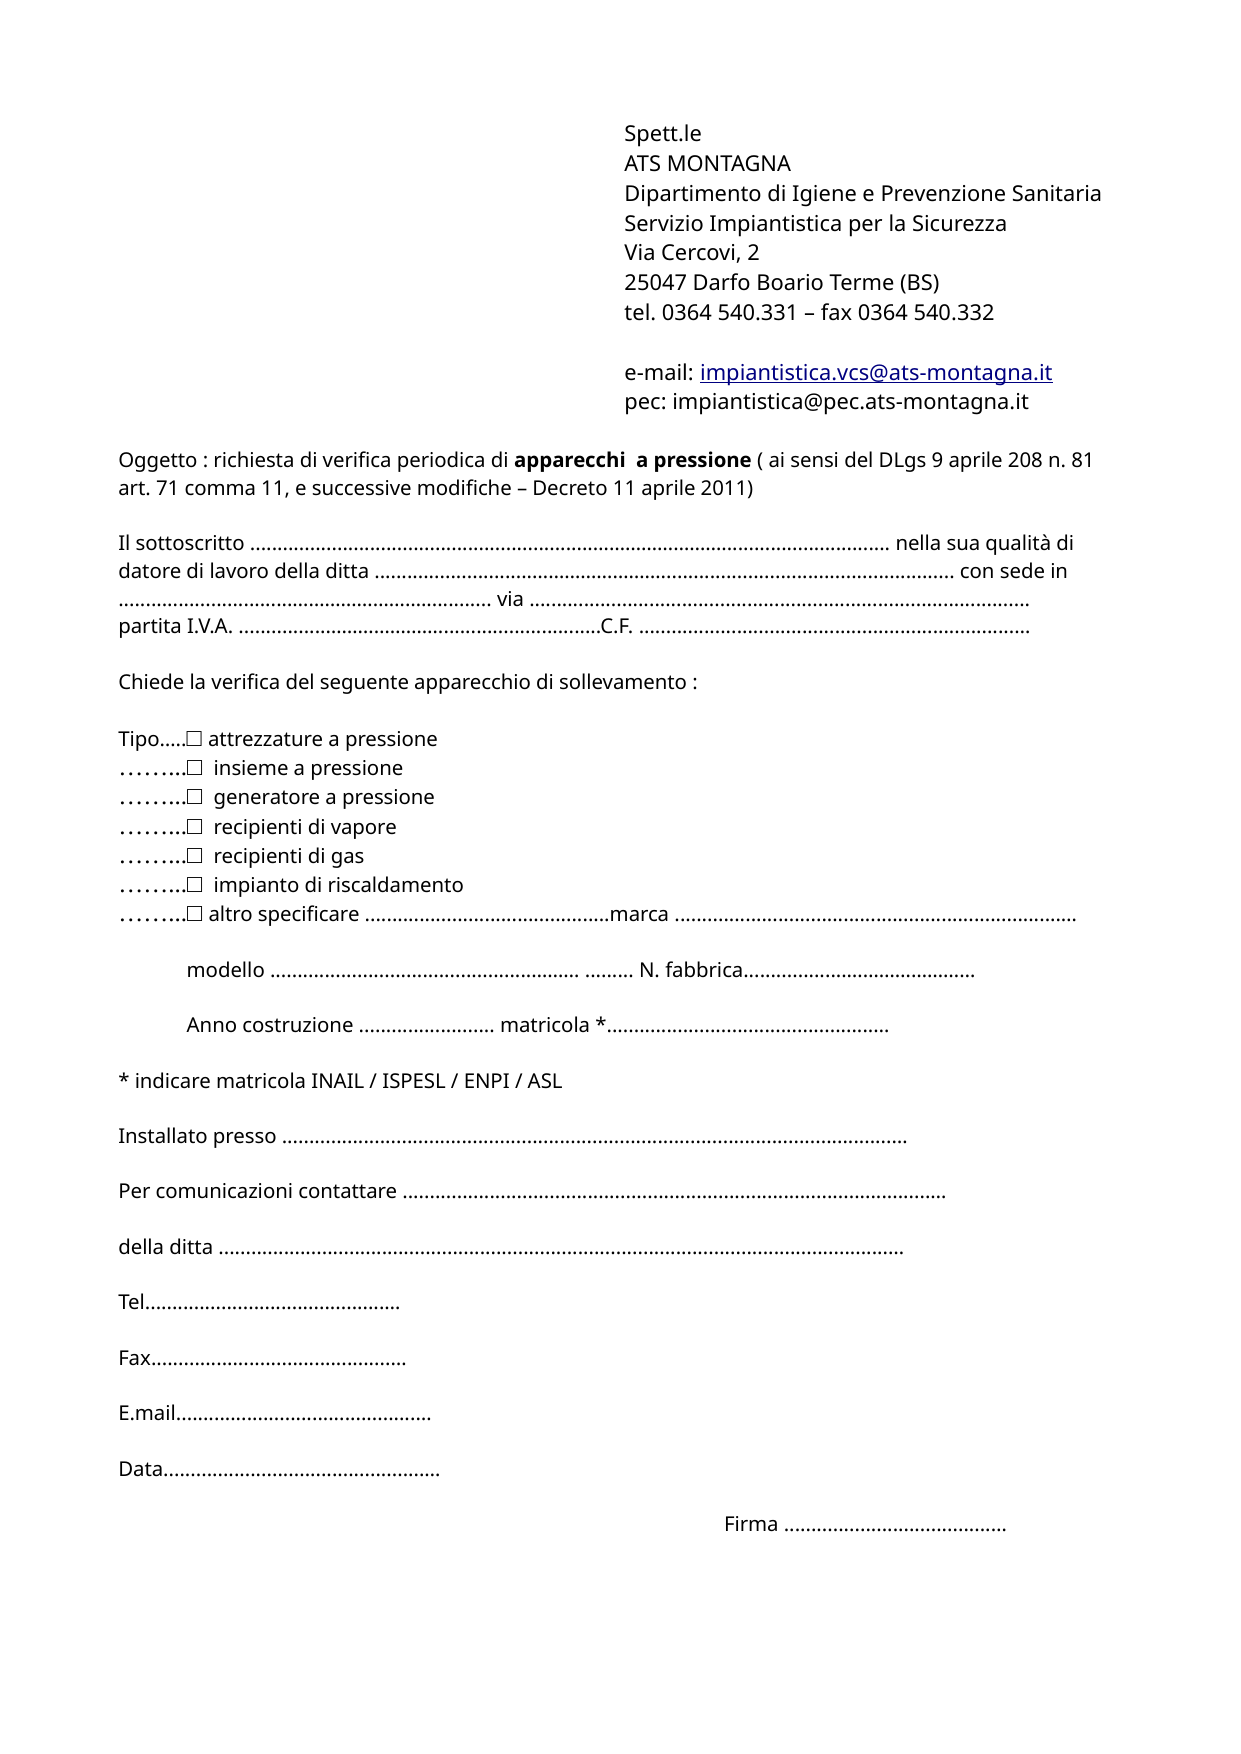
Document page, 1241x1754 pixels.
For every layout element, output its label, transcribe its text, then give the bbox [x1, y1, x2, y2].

text Oggetto : richiesta di verifica periodica di apparecchi a pressione ( ai sensi del DLgs 9 aprile 208 n. 81 [118, 446, 1122, 473]
text E.mail............................................… [118, 1399, 1122, 1427]
text Tipo…..□ attrezzature a pressione [118, 723, 1122, 752]
text Firma ......................................… [118, 1510, 1122, 1537]
text Spett.le [118, 118, 1122, 148]
text della ditta ...........................................................................................................................… [118, 1233, 1122, 1260]
text partita I.V.A. ................…………………..............................C.F. .....................................................................… [118, 612, 1122, 640]
text ATS MONTAGNA [118, 148, 1122, 178]
text ……...□ insieme a pressione [118, 752, 1122, 781]
text ……...□ altro specificare .............................................marca .......................................................................… [118, 898, 1122, 928]
text datore di lavoro della ditta .............................……………………...................................................... con sede in [118, 557, 1122, 584]
text modello ................................................……… ......... N. fabbrica...................…………………… [118, 956, 1122, 983]
text Tel............................................… [118, 1288, 1122, 1316]
text Installato presso ................................................................................................................… [118, 1122, 1122, 1149]
text e-mail: impiantistica.vcs@ats-montagna.it [118, 356, 1122, 386]
text ................................……………………............. via ............................................................................................ [118, 584, 1122, 612]
text Anno costruzione ......................... matricola *.................................................… [118, 1011, 1122, 1039]
text * indicare matricola INAIL / ISPESL / ENPI / ASL [118, 1066, 1122, 1094]
text ……...□ recipienti di gas [118, 840, 1122, 869]
text Data................................................… [118, 1454, 1122, 1482]
text ……...□ generatore a pressione [118, 781, 1122, 811]
text Servizio Impiantistica per la Sicurezza [118, 207, 1122, 237]
text Per comunicazioni contattare .................................................................................................… [118, 1177, 1122, 1205]
text Chiede la verifica del seguente apparecchio di sollevamento : [118, 667, 1122, 695]
text tel. 0364 540.331 – fax 0364 540.332 [118, 297, 1122, 327]
text Dipartimento di Igiene e Prevenzione Sanitaria [118, 178, 1122, 207]
text ……...□ recipienti di vapore [118, 811, 1122, 840]
text Il sottoscritto ...............................................................……………………............................... nella sua qualità di [118, 529, 1122, 557]
text art. 71 comma 11, e successive modifiche – Decreto 11 aprile 2011) [118, 473, 1122, 501]
text 25047 Darfo Boario Terme (BS) [118, 267, 1122, 297]
text Fax............................................… [118, 1343, 1122, 1371]
text pec: impiantistica@pec.ats-montagna.it [118, 386, 1122, 416]
text Via Cercovi, 2 [118, 237, 1122, 267]
text ……...□ impianto di riscaldamento [118, 869, 1122, 898]
